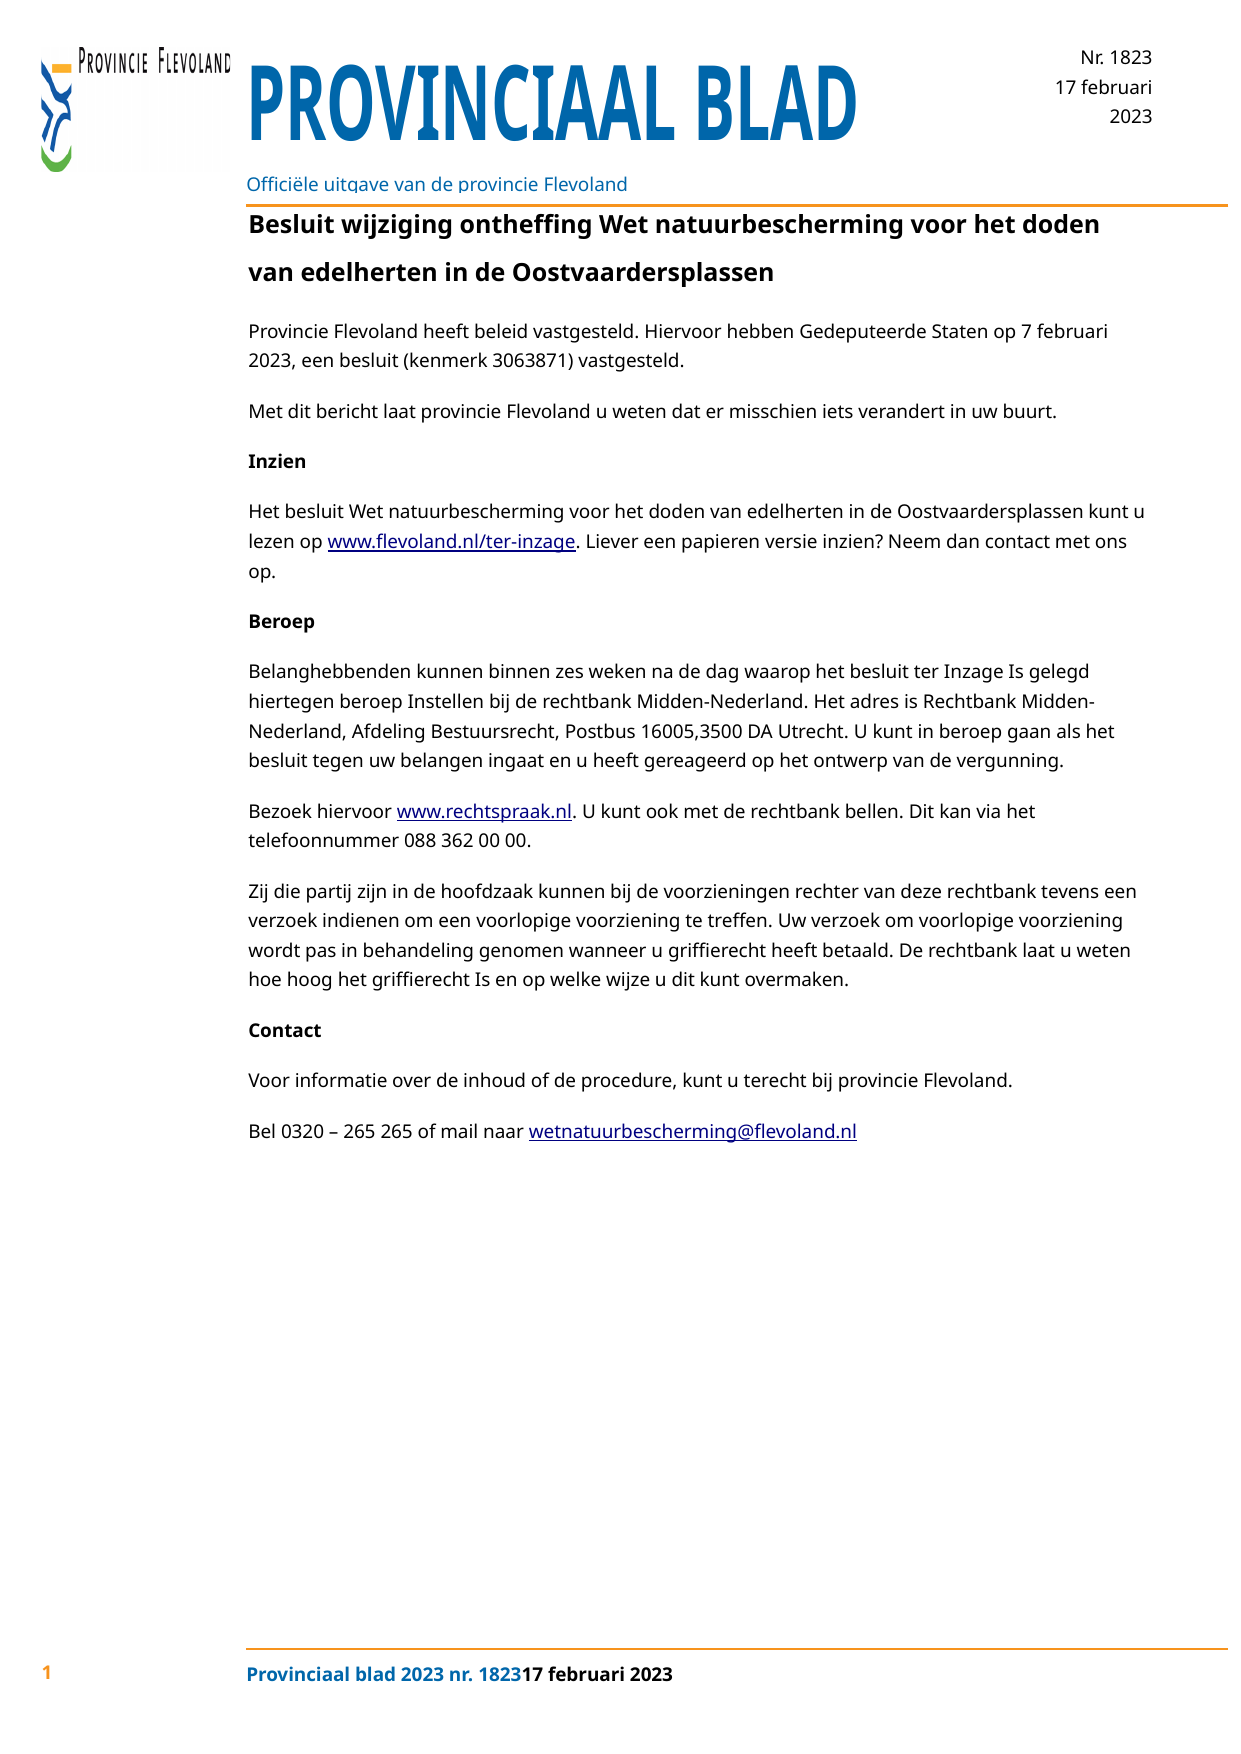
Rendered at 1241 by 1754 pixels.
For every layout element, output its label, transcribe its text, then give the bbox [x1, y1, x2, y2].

text Besluit wijziging ontheffing Wet natuurbescherming voor het doden van edelherten in de Oostvaardersplassen [248, 207, 1152, 288]
text Inzien [248, 448, 1152, 474]
text Contact [248, 1017, 1152, 1043]
text Voor informatie over de inhoud of de procedure, kunt u terecht bij provincie Flevoland. [248, 1067, 1152, 1093]
text Provincie Flevoland heeft beleid vastgesteld. Hiervoor hebben Gedeputeerde Staten op 7 februari 2023, een besluit (kenmerk 3063871) vastgesteld. [248, 318, 1152, 373]
text Beroep [248, 608, 1152, 634]
picture [41, 47, 231, 172]
text Bezoek hiervoor www.rechtspraak.nl. U kunt ook met de rechtbank bellen. Dit kan via het telefoonnummer 088 362 00 00. [248, 798, 1152, 853]
text Belanghebbenden kunnen binnen zes weken na de dag waarop het besluit ter Inzage Is gelegd hiertegen beroep Instellen bij de rechtbank Midden-Nederland. Het adres is Rechtbank Midden-Nederland, Afdeling Bestuursrecht, Postbus 16005,3500 DA Utrecht. U kunt in beroep gaan als het besluit tegen uw belangen ingaat en u heeft gereageerd op het ontwerp van de vergunning. [248, 659, 1152, 773]
text Zij die partij zijn in de hoofdzaak kunnen bij de voorzieningen rechter van deze rechtbank tevens een verzoek indienen om een voorlopige voorziening te treffen. Uw verzoek om voorlopige voorziening wordt pas in behandeling genomen wanneer u griffierecht heeft betaald. De rechtbank laat u weten hoe hoog het griffierecht Is en op welke wijze u dit kunt overmaken. [248, 878, 1152, 992]
text Het besluit Wet natuurbescherming voor het doden van edelherten in de Oostvaardersplassen kunt u lezen op www.flevoland.nl/ter-inzage. Liever een papieren versie inzien? Neem dan contact met ons op. [248, 499, 1152, 584]
text Met dit bericht laat provincie Flevoland u weten dat er misschien iets verandert in uw buurt. [248, 398, 1152, 424]
text Bel 0320 – 265 265 of mail naar wetnatuurbescherming@flevoland.nl [248, 1118, 1152, 1144]
